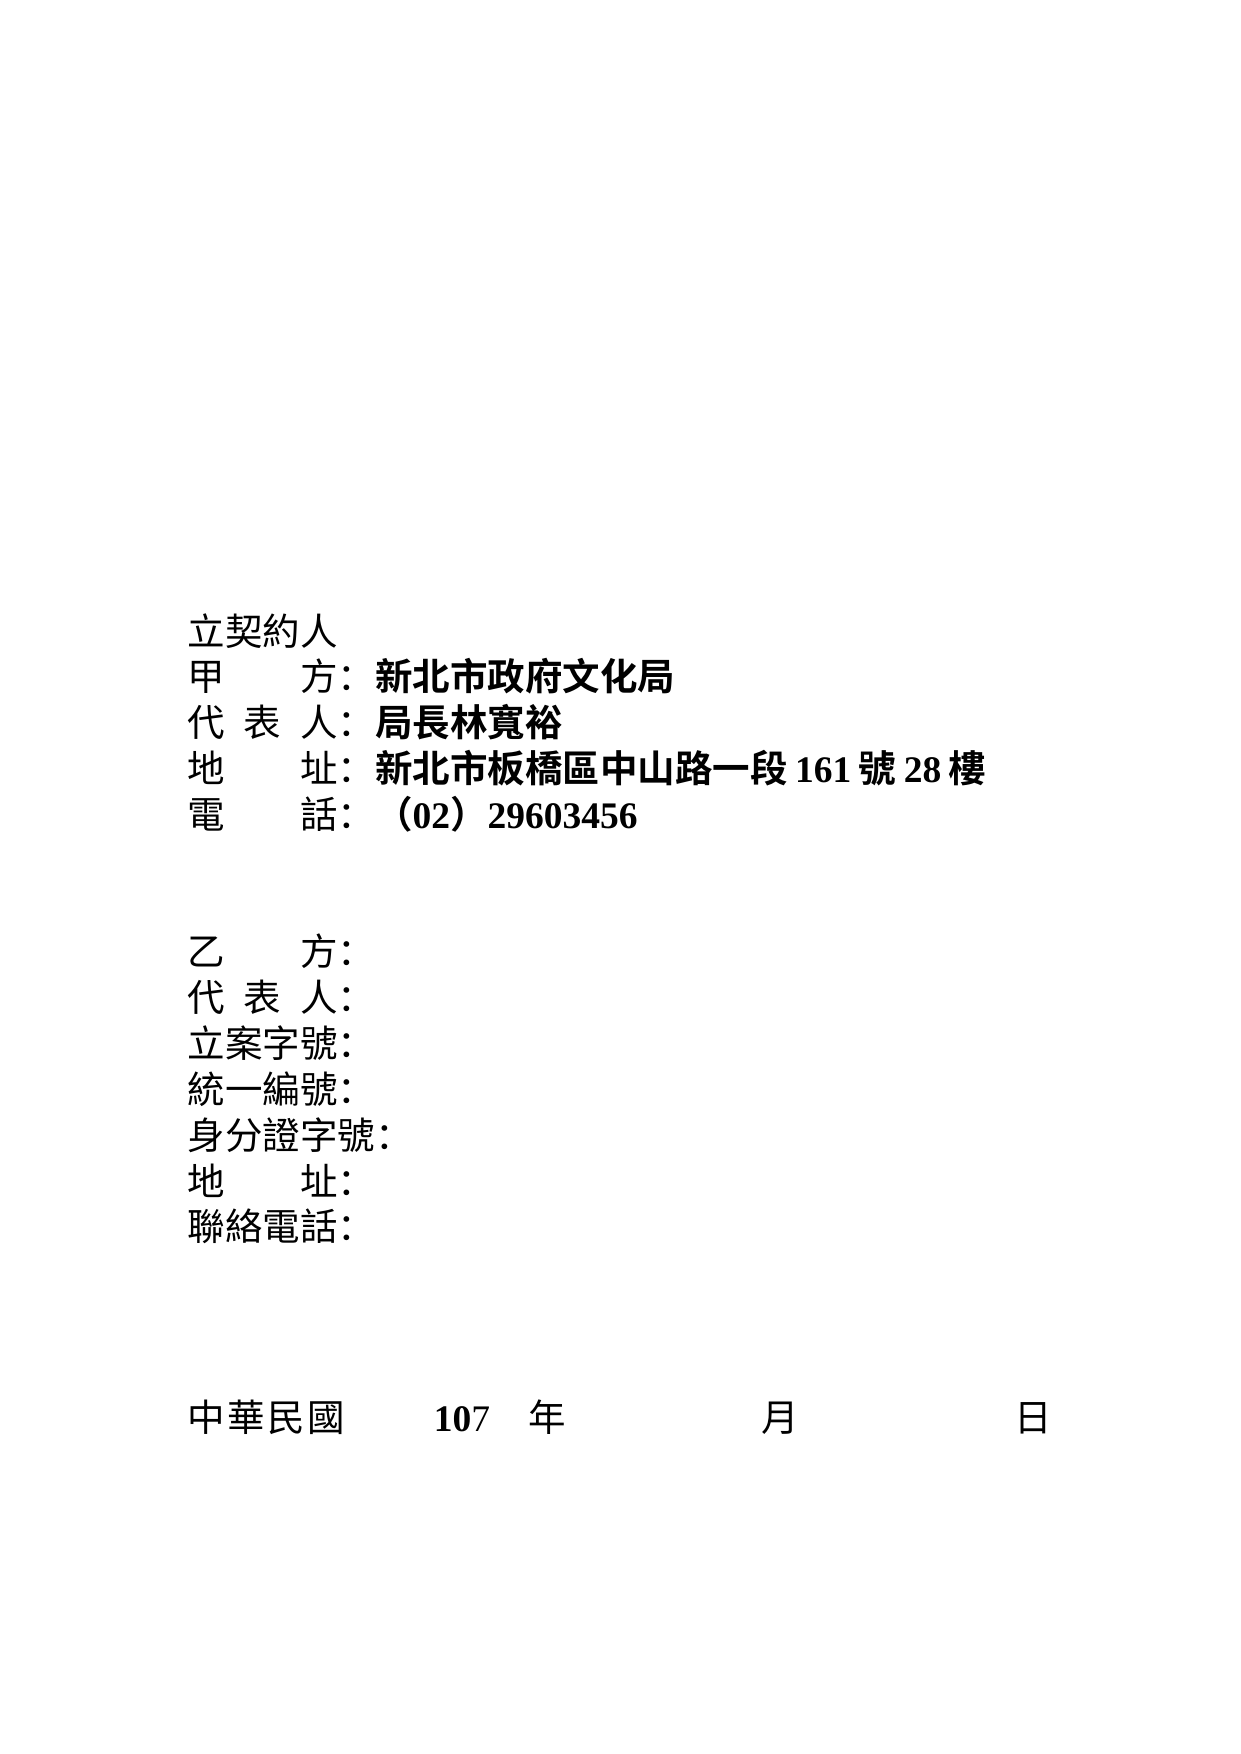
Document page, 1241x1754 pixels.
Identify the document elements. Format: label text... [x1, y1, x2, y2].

text 立案字號： [187, 1021, 1053, 1067]
text 立契約人 [187, 608, 1053, 654]
text 聯絡電話： [187, 1204, 1053, 1250]
text 代 表 人： [187, 975, 1053, 1021]
text 代 表 人：局長林寬裕 [187, 700, 1053, 746]
text 地 址：新北市板橋區中山路一段161號28樓 [187, 746, 1053, 792]
text 電 話：（02）29603456 [187, 792, 1053, 837]
text 地 址： [187, 1158, 1053, 1204]
text 統一編號： [187, 1067, 1053, 1112]
text 中華民國 107 年 月 日 [187, 1387, 1053, 1442]
text 身分證字號： [187, 1112, 1053, 1158]
text 甲 方：新北市政府文化局 [187, 654, 1053, 700]
text 乙 方： [187, 929, 1053, 975]
